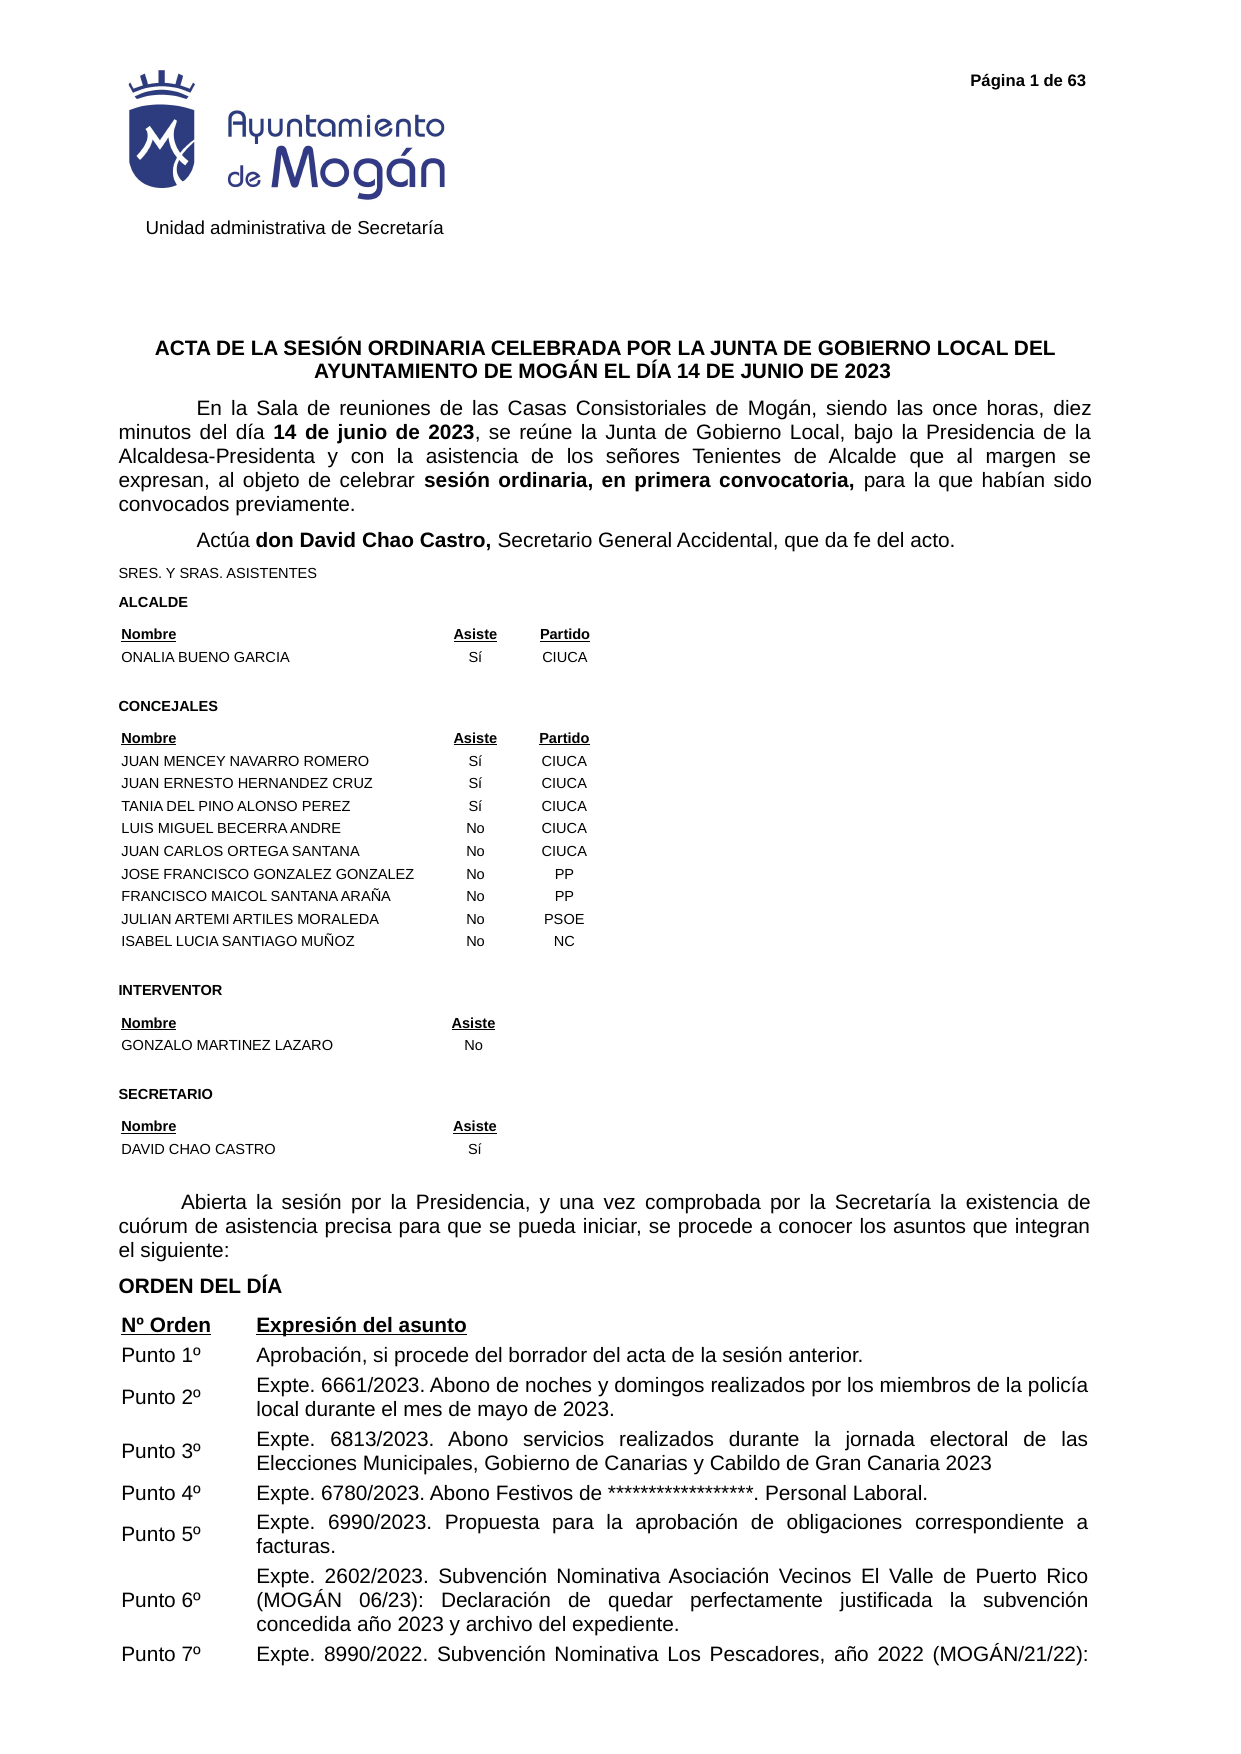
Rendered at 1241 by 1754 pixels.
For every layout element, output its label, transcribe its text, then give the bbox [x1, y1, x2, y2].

table_cell ONALIA BUENO GARCIA [118, 646, 436, 668]
table_cell Punto 3º [118, 1424, 253, 1477]
table_cell No [436, 908, 515, 930]
table_cell CIUCA [515, 817, 613, 840]
table_cell FRANCISCO MAICOL SANTANA ARAÑA [118, 885, 436, 908]
table_header Asiste [436, 727, 515, 749]
table_cell No [434, 1034, 513, 1057]
table_cell JUAN MENCEY NAVARRO ROMERO [118, 749, 436, 772]
table_cell Sí [434, 1138, 515, 1160]
table_header Asiste [434, 1115, 515, 1138]
table_cell No [436, 840, 515, 862]
table_cell TANIA DEL PINO ALONSO PEREZ [118, 795, 436, 817]
table_cell CIUCA [515, 840, 613, 862]
table_header Partido [515, 623, 614, 646]
table_cell Punto 6º [118, 1561, 253, 1639]
table_header Nombre [118, 1115, 434, 1138]
table_cell NC [515, 930, 613, 953]
table_cell JUAN ERNESTO HERNANDEZ CRUZ [118, 772, 436, 794]
table_cell No [436, 930, 515, 953]
table_cell Sí [436, 749, 515, 772]
table_cell LUIS MIGUEL BECERRA ANDRE [118, 817, 436, 840]
text SECRETARIO [118, 1086, 1092, 1103]
table_cell Expte. 6990/2023. Propuesta para la aprobación de obligaciones correspondiente a facturas. [253, 1507, 1092, 1561]
text Abierta la sesión por la Presidencia, y una vez comprobada por la Secretaría la existencia de cuórum de asistencia precisa para que se pueda iniciar, se procede a conocer los asuntos que integran el siguiente: [118, 1189, 1092, 1261]
table_cell Expte. 6780/2023. Abono Festivos de ******************. Personal Laboral. [253, 1478, 1092, 1507]
table_cell Expte. 2602/2023. Subvención Nominativa Asociación Vecinos El Valle de Puerto Rico (MOGÁN 06/23): Declaración de quedar perfectamente justificada la subvención concedida año 2023 y archivo del expediente. [253, 1561, 1092, 1639]
table_cell Punto 4º [118, 1478, 253, 1507]
table_cell Expte. 6661/2023. Abono de noches y domingos realizados por los miembros de la policía local durante el mes de mayo de 2023. [253, 1370, 1092, 1424]
table_cell CIUCA [515, 749, 613, 772]
table_cell Sí [436, 795, 515, 817]
table_cell No [436, 817, 515, 840]
table_cell Sí [436, 772, 515, 794]
table_header Expresión del asunto [253, 1310, 1092, 1340]
table_cell PP [515, 863, 613, 885]
table_cell Punto 2º [118, 1370, 253, 1424]
text SRES. Y SRAS. ASISTENTES [118, 564, 1092, 581]
text ALCALDE [118, 594, 1092, 611]
table_cell JULIAN ARTEMI ARTILES MORALEDA [118, 908, 436, 930]
table_cell DAVID CHAO CASTRO [118, 1138, 434, 1160]
table_cell Expte. 6813/2023. Abono servicios realizados durante la jornada electoral de las Elecciones Municipales, Gobierno de Canarias y Cabildo de Gran Canaria 2023 [253, 1424, 1092, 1477]
table_cell Punto 1º [118, 1340, 253, 1370]
table_cell JOSE FRANCISCO GONZALEZ GONZALEZ [118, 863, 436, 885]
text ORDEN DEL DÍA [118, 1274, 1092, 1298]
table_cell GONZALO MARTINEZ LAZARO [118, 1034, 434, 1057]
table_header Nombre [118, 727, 436, 749]
text ACTA DE LA SESIÓN ORDINARIA CELEBRADA POR LA JUNTA DE GOBIERNO LOCAL DEL AYUNTAMIENTO DE MOGÁN EL DÍA 14 DE JUNIO DE 2023 [118, 335, 1092, 383]
table_header Partido [515, 727, 613, 749]
table_header Nº Orden [118, 1310, 253, 1340]
table_cell JUAN CARLOS ORTEGA SANTANA [118, 840, 436, 862]
table_cell ISABEL LUCIA SANTIAGO MUÑOZ [118, 930, 436, 953]
table_cell Punto 5º [118, 1507, 253, 1561]
table_cell Expte. 8990/2022. Subvención Nominativa Los Pescadores, año 2022 (MOGÁN/21/22): [253, 1639, 1092, 1668]
table_cell Punto 7º [118, 1639, 253, 1668]
table_header Asiste [436, 623, 515, 646]
text En la Sala de reuniones de las Casas Consistoriales de Mogán, siendo las once horas, diez minutos del día 14 de junio de 2023, se reúne la Junta de Gobierno Local, bajo la Presidencia de la Alcaldesa-Presidenta y con la asistencia de los señores Tenientes de Alcalde que al margen se expresan, al objeto de celebrar sesión ordinaria, en primera convocatoria, para la que habían sido convocados previamente. [118, 396, 1092, 516]
text Actúa don David Chao Castro, Secretario General Accidental, que da fe del acto. [118, 528, 1092, 552]
table_cell PSOE [515, 908, 613, 930]
table_header Nombre [118, 1011, 434, 1034]
table_cell CIUCA [515, 795, 613, 817]
table_cell Sí [436, 646, 515, 668]
picture [128, 70, 445, 206]
table_cell CIUCA [515, 646, 614, 668]
table_header Nombre [118, 623, 436, 646]
table_cell Aprobación, si procede del borrador del acta de la sesión anterior. [253, 1340, 1092, 1370]
text INTERVENTOR [118, 982, 1092, 999]
text CONCEJALES [118, 697, 1092, 714]
table_cell No [436, 863, 515, 885]
table_cell No [436, 885, 515, 908]
table_header Asiste [434, 1011, 513, 1034]
table_cell CIUCA [515, 772, 613, 794]
table_cell PP [515, 885, 613, 908]
